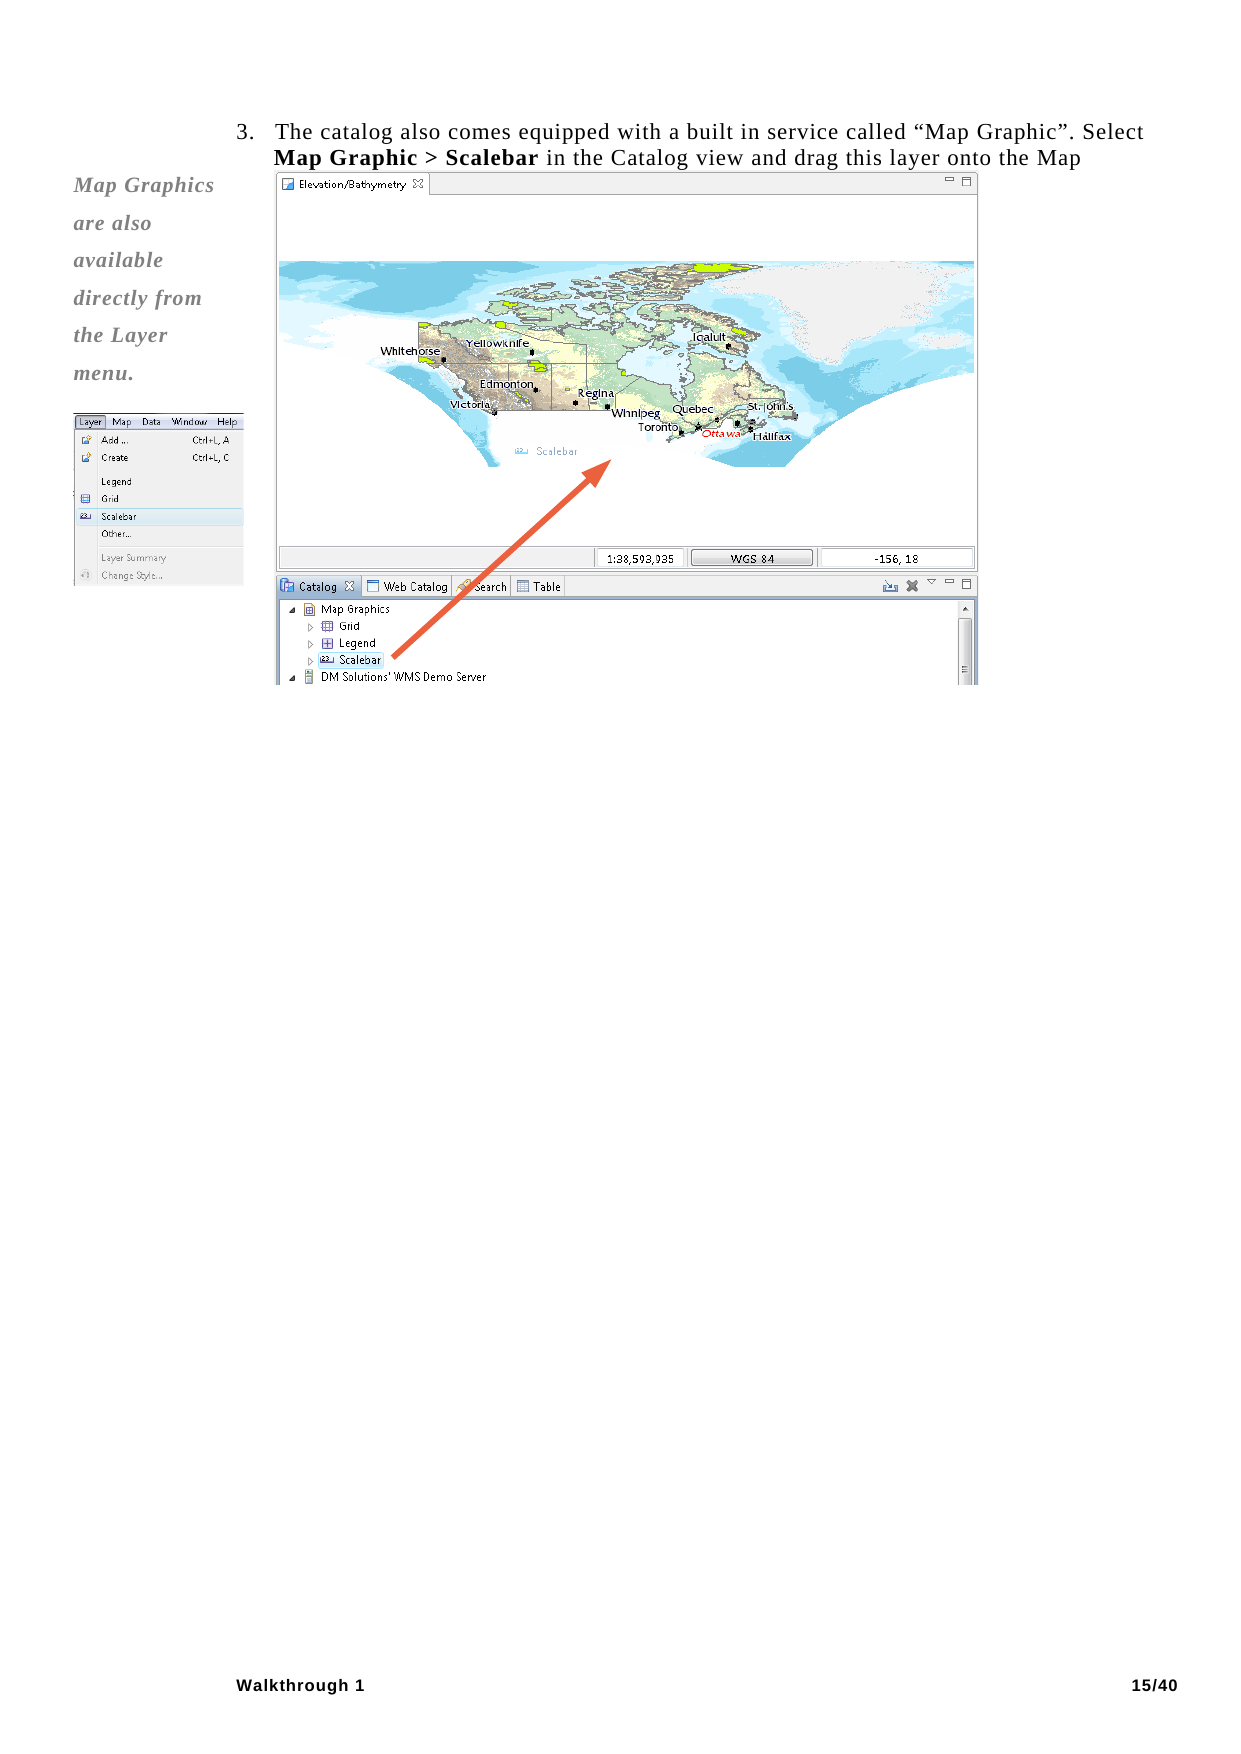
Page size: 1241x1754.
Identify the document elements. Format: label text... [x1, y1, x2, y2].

list Map Graphics are also available directly from the Layer menu. [73, 160, 227, 385]
list The catalog also comes equipped with a built in service called “Map Graphic”. Select Map Graphic > Scalebar in the Catalog view and drag this layer onto the Map [236, 118, 1181, 684]
picture [273, 170, 979, 685]
